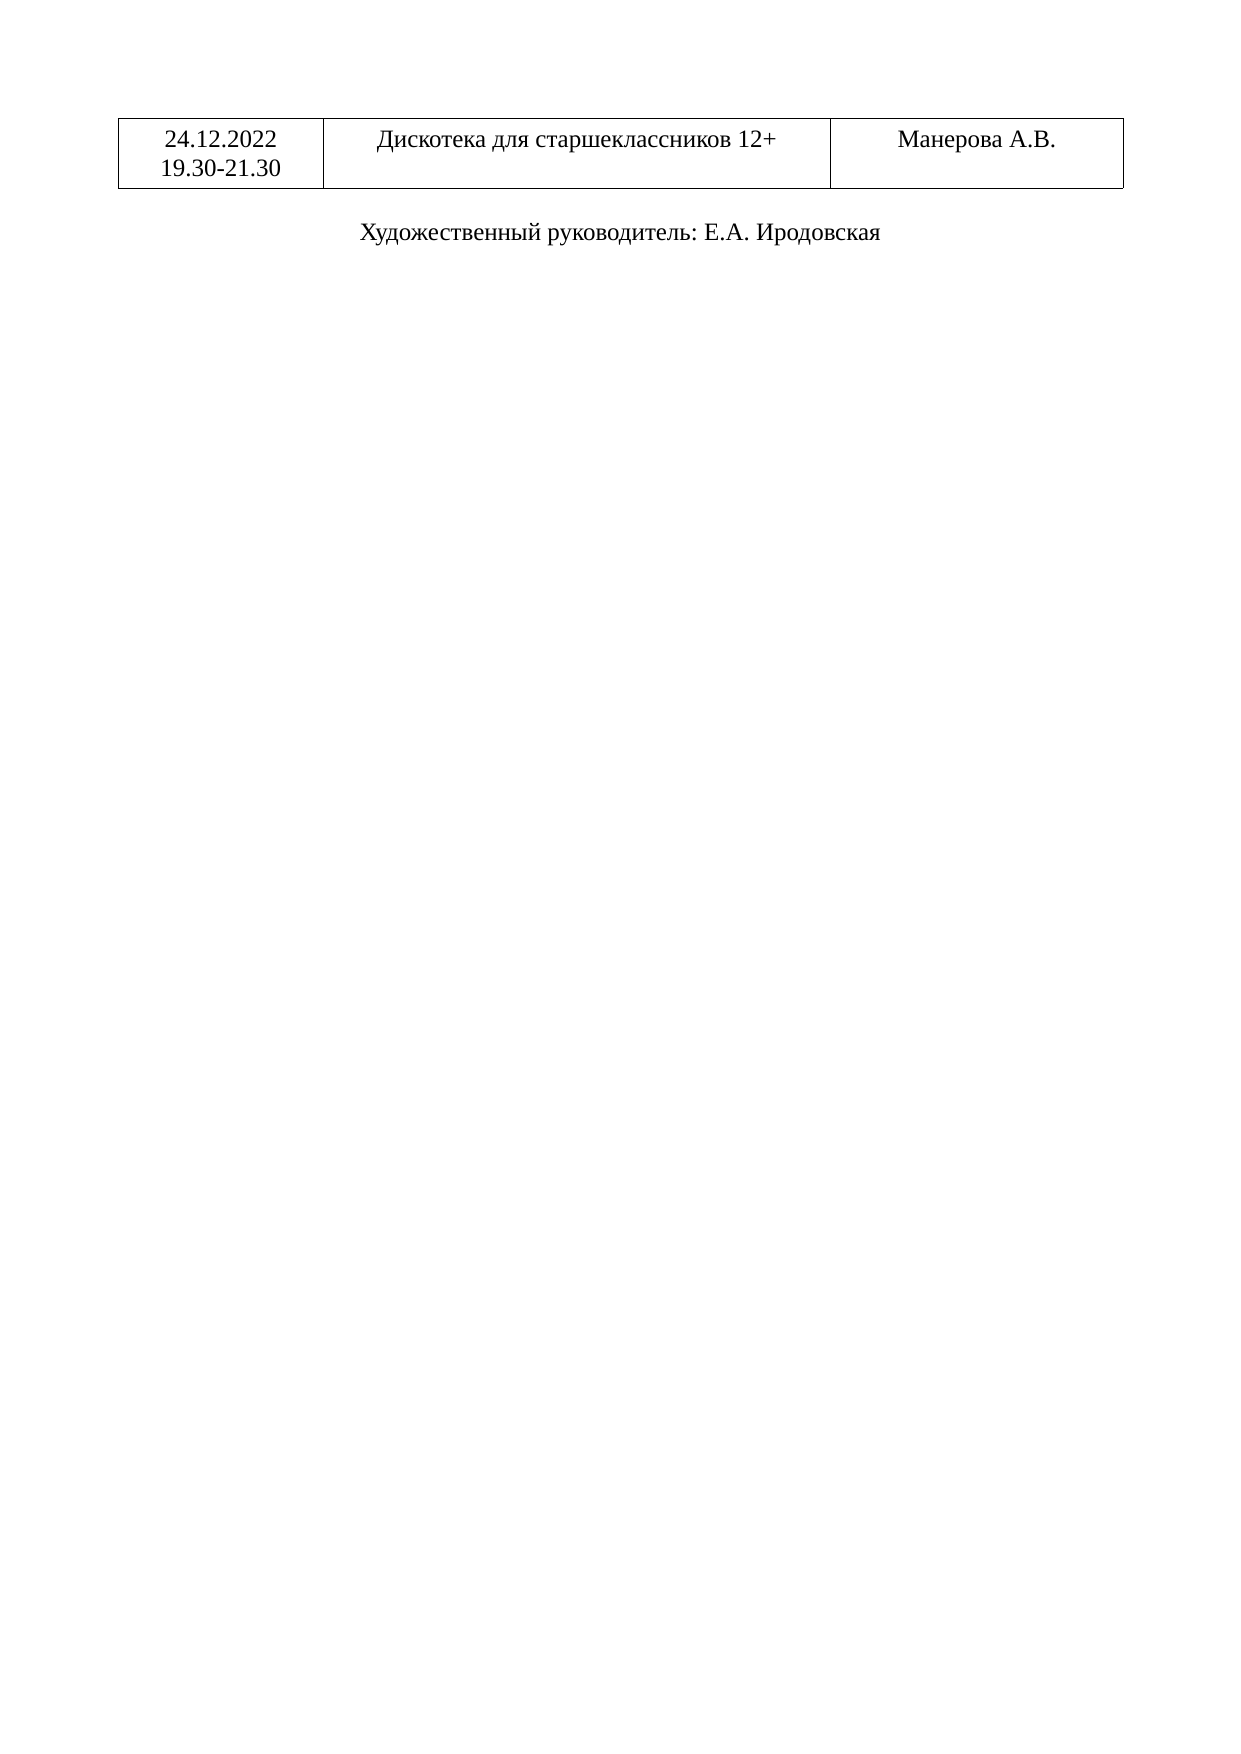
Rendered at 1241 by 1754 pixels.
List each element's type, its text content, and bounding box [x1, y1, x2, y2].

table_cell 24.12.2022 19.30-21.30 [119, 119, 323, 188]
table_cell Дискотека для старшеклассников 12+ [324, 119, 830, 188]
table_cell Манерова А.В. [831, 119, 1123, 188]
text Художественный руководитель: Е.А. Иродовская [118, 217, 1122, 246]
